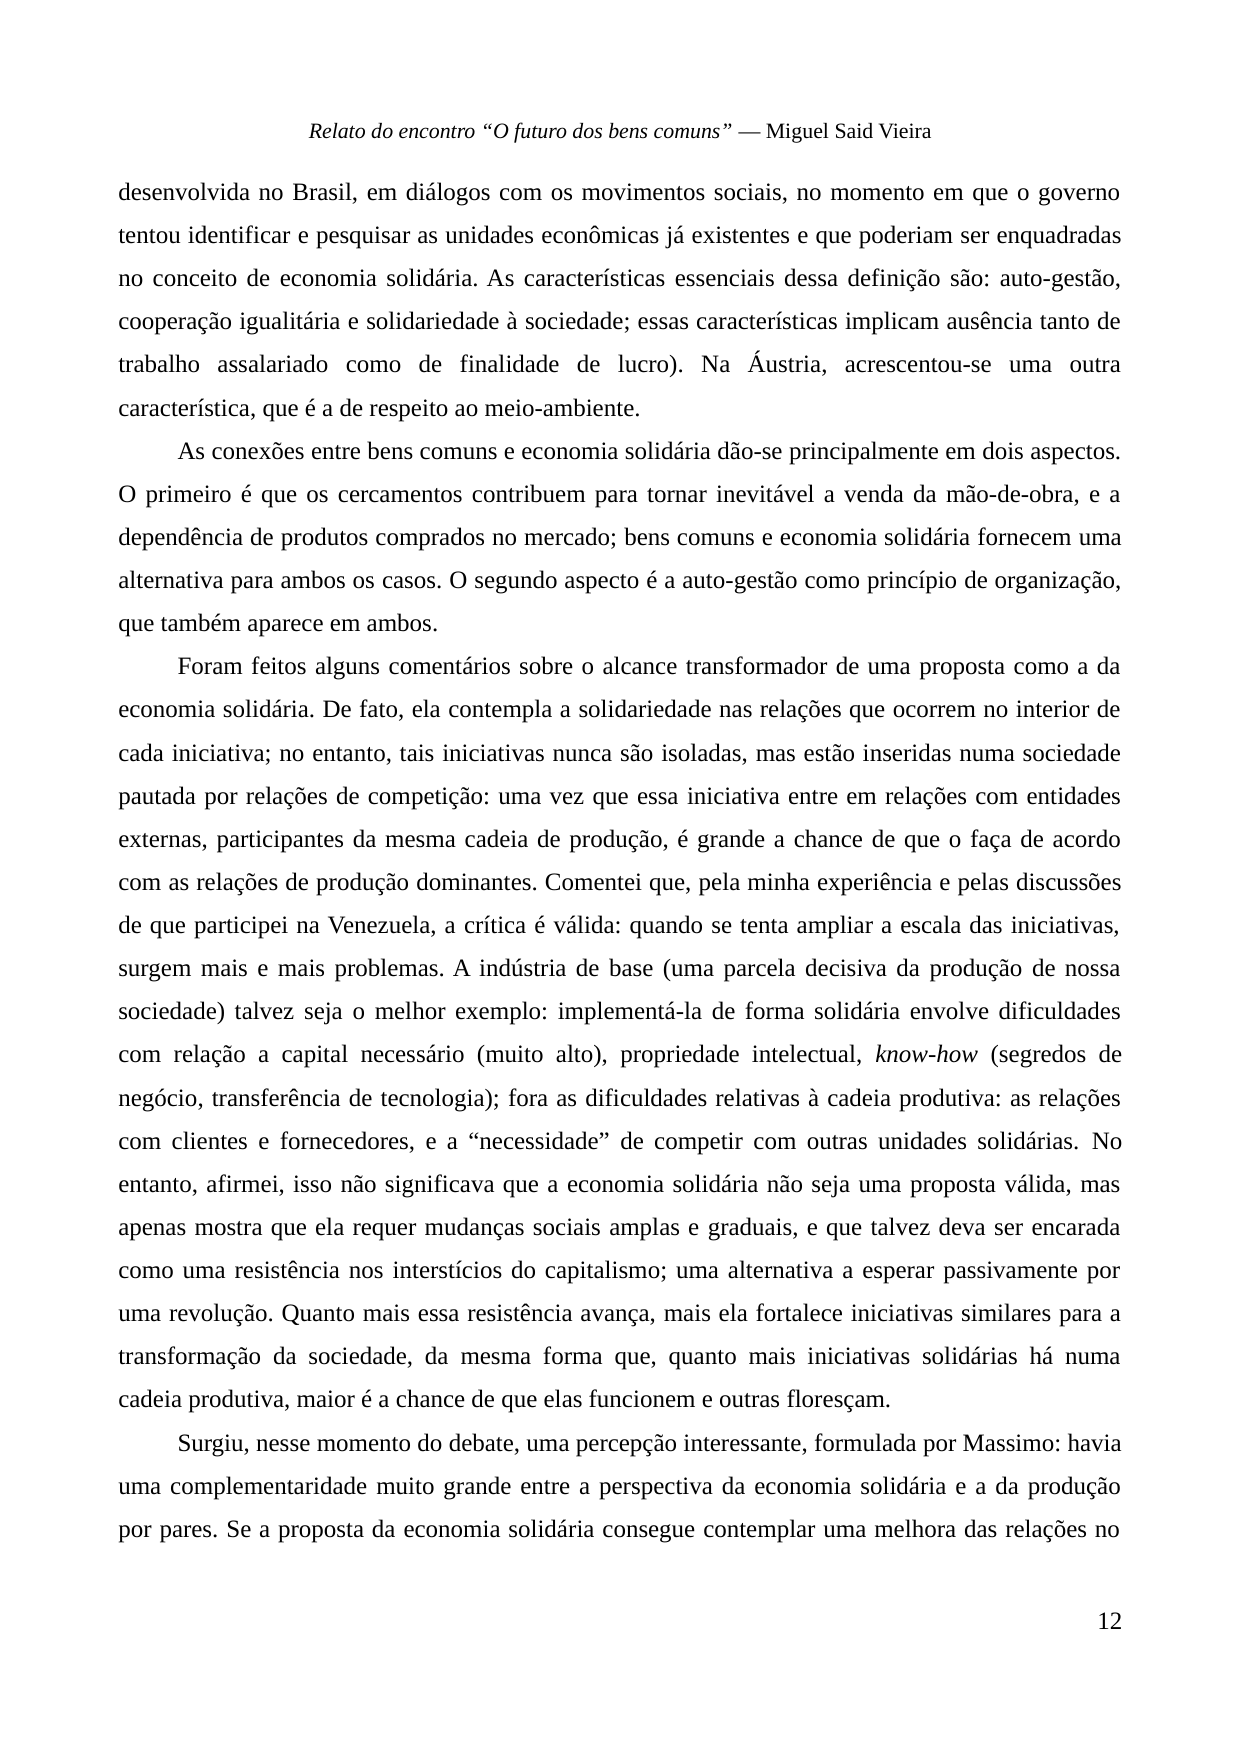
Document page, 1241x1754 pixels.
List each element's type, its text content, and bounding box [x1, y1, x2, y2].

text desenvolvida no Brasil, em diálogos com os movimentos sociais, no momento em que o governo tentou identificar e pesquisar as unidades econômicas já existentes e que poderiam ser enquadradas no conceito de economia solidária. As características essenciais dessa definição são: auto-gestão, cooperação igualitária e solidariedade à sociedade; essas características implicam ausência tanto de trabalho assalariado como de finalidade de lucro). Na Áustria, acrescentou-se uma outra característica, que é a de respeito ao meio-ambiente. [118, 177, 1122, 421]
text As conexões entre bens comuns e economia solidária dão-se principalmente em dois aspectos. O primeiro é que os cercamentos contribuem para tornar inevitável a venda da mão-de-obra, e a dependência de produtos comprados no mercado; bens comuns e economia solidária fornecem uma alternativa para ambos os casos. O segundo aspecto é a auto-gestão como princípio de organização, que também aparece em ambos. [118, 436, 1122, 637]
text Foram feitos alguns comentários sobre o alcance transformador de uma proposta como a da economia solidária. De fato, ela contempla a solidariedade nas relações que ocorrem no interior de cada iniciativa; no entanto, tais iniciativas nunca são isoladas, mas estão inseridas numa sociedade pautada por relações de competição: uma vez que essa iniciativa entre em relações com entidades externas, participantes da mesma cadeia de produção, é grande a chance de que o faça de acordo com as relações de produção dominantes. Comentei que, pela minha experiência e pelas discussões de que participei na Venezuela, a crítica é válida: quando se tenta ampliar a escala das iniciativas, surgem mais e mais problemas. A indústria de base (uma parcela decisiva da produção de nossa sociedade) talvez seja o melhor exemplo: implementá-la de forma solidária envolve dificuldades com relação a capital necessário (muito alto), propriedade intelectual, know-how (segredos de negócio, transferência de tecnologia); fora as dificuldades relativas à cadeia produtiva: as relações com clientes e fornecedores, e a “necessidade” de competir com outras unidades solidárias. No entanto, afirmei, isso não significava que a economia solidária não seja uma proposta válida, mas apenas mostra que ela requer mudanças sociais amplas e graduais, e que talvez deva ser encarada como uma resistência nos interstícios do capitalismo; uma alternativa a esperar passivamente por uma revolução. Quanto mais essa resistência avança, mais ela fortalece iniciativas similares para a transformação da sociedade, da mesma forma que, quanto mais iniciativas solidárias há numa cadeia produtiva, maior é a chance de que elas funcionem e outras floresçam. [118, 651, 1122, 1413]
text Surgiu, nesse momento do debate, uma percepção interessante, formulada por Massimo: havia uma complementaridade muito grande entre a perspectiva da economia solidária e a da produção por pares. Se a proposta da economia solidária consegue contemplar uma melhora das relações no [118, 1428, 1122, 1543]
